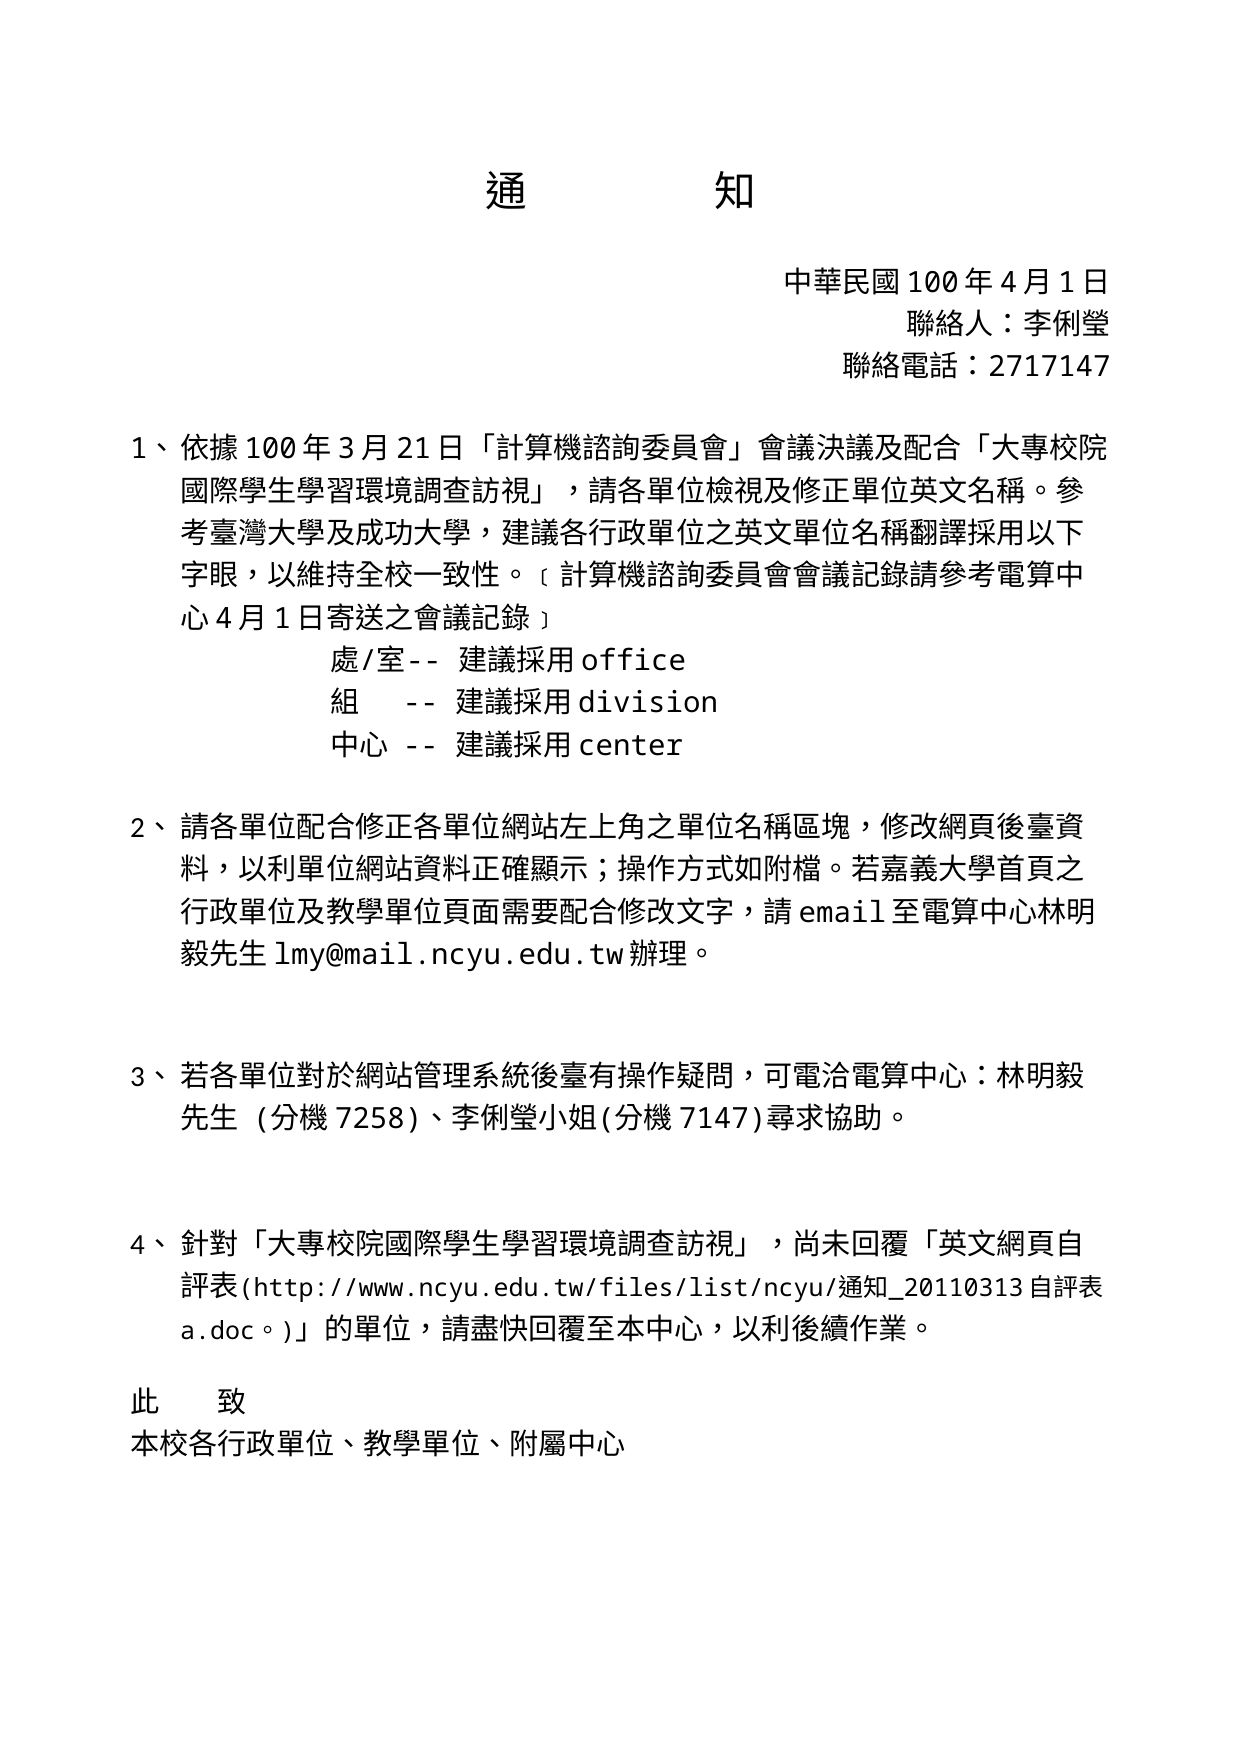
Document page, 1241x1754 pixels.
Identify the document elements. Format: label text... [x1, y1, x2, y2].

text 中心 -- 建議採用center [280, 721, 1110, 764]
text 本校各行政單位、教學單位、附屬中心 [130, 1420, 1110, 1463]
list 依據100年3月21日「計算機諮詢委員會」會議決議及配合「大專校院國際學生學習環境調查訪視」，請各單位檢視及修正單位英文名稱。參考臺灣大學及成功大學，建議各行政單位之英文單位名稱翻譯採用以下字眼，以維持全校一致性。﹝計算機諮詢委員會會議記錄請參考電算中心4月1日寄送之會議記錄﹞ [130, 425, 1110, 637]
text 聯絡電話：2717147 [130, 343, 1110, 385]
text 通 知 [130, 158, 1110, 218]
text 中華民國100年4月1日 [130, 258, 1110, 301]
text 聯絡人：李俐瑩 [130, 301, 1110, 343]
text 此 致 [130, 1378, 1110, 1420]
list 若各單位對於網站管理系統後臺有操作疑問，可電洽電算中心：林明毅先生 (分機7258)、李俐瑩小姐(分機7147)尋求協助。 [130, 1052, 1110, 1137]
list 針對「大專校院國際學生學習環境調查訪視」，尚未回覆「英文網頁自評表(http://www.ncyu.edu.tw/files/list/ncyu/通知_20110313自評表a.doc。)」的單位，請盡快回覆至本中心，以利後續作業。 [130, 1221, 1110, 1378]
list 請各單位配合修正各單位網站左上角之單位名稱區塊，修改網頁後臺資料，以利單位網站資料正確顯示；操作方式如附檔。若嘉義大學首頁之行政單位及教學單位頁面需要配合修改文字，請email至電算中心林明毅先生lmy@mail.ncyu.edu.tw辦理。 [130, 803, 1110, 973]
text 處/室-- 建議採用office [280, 637, 1110, 679]
text 組 -- 建議採用division [280, 679, 1110, 721]
